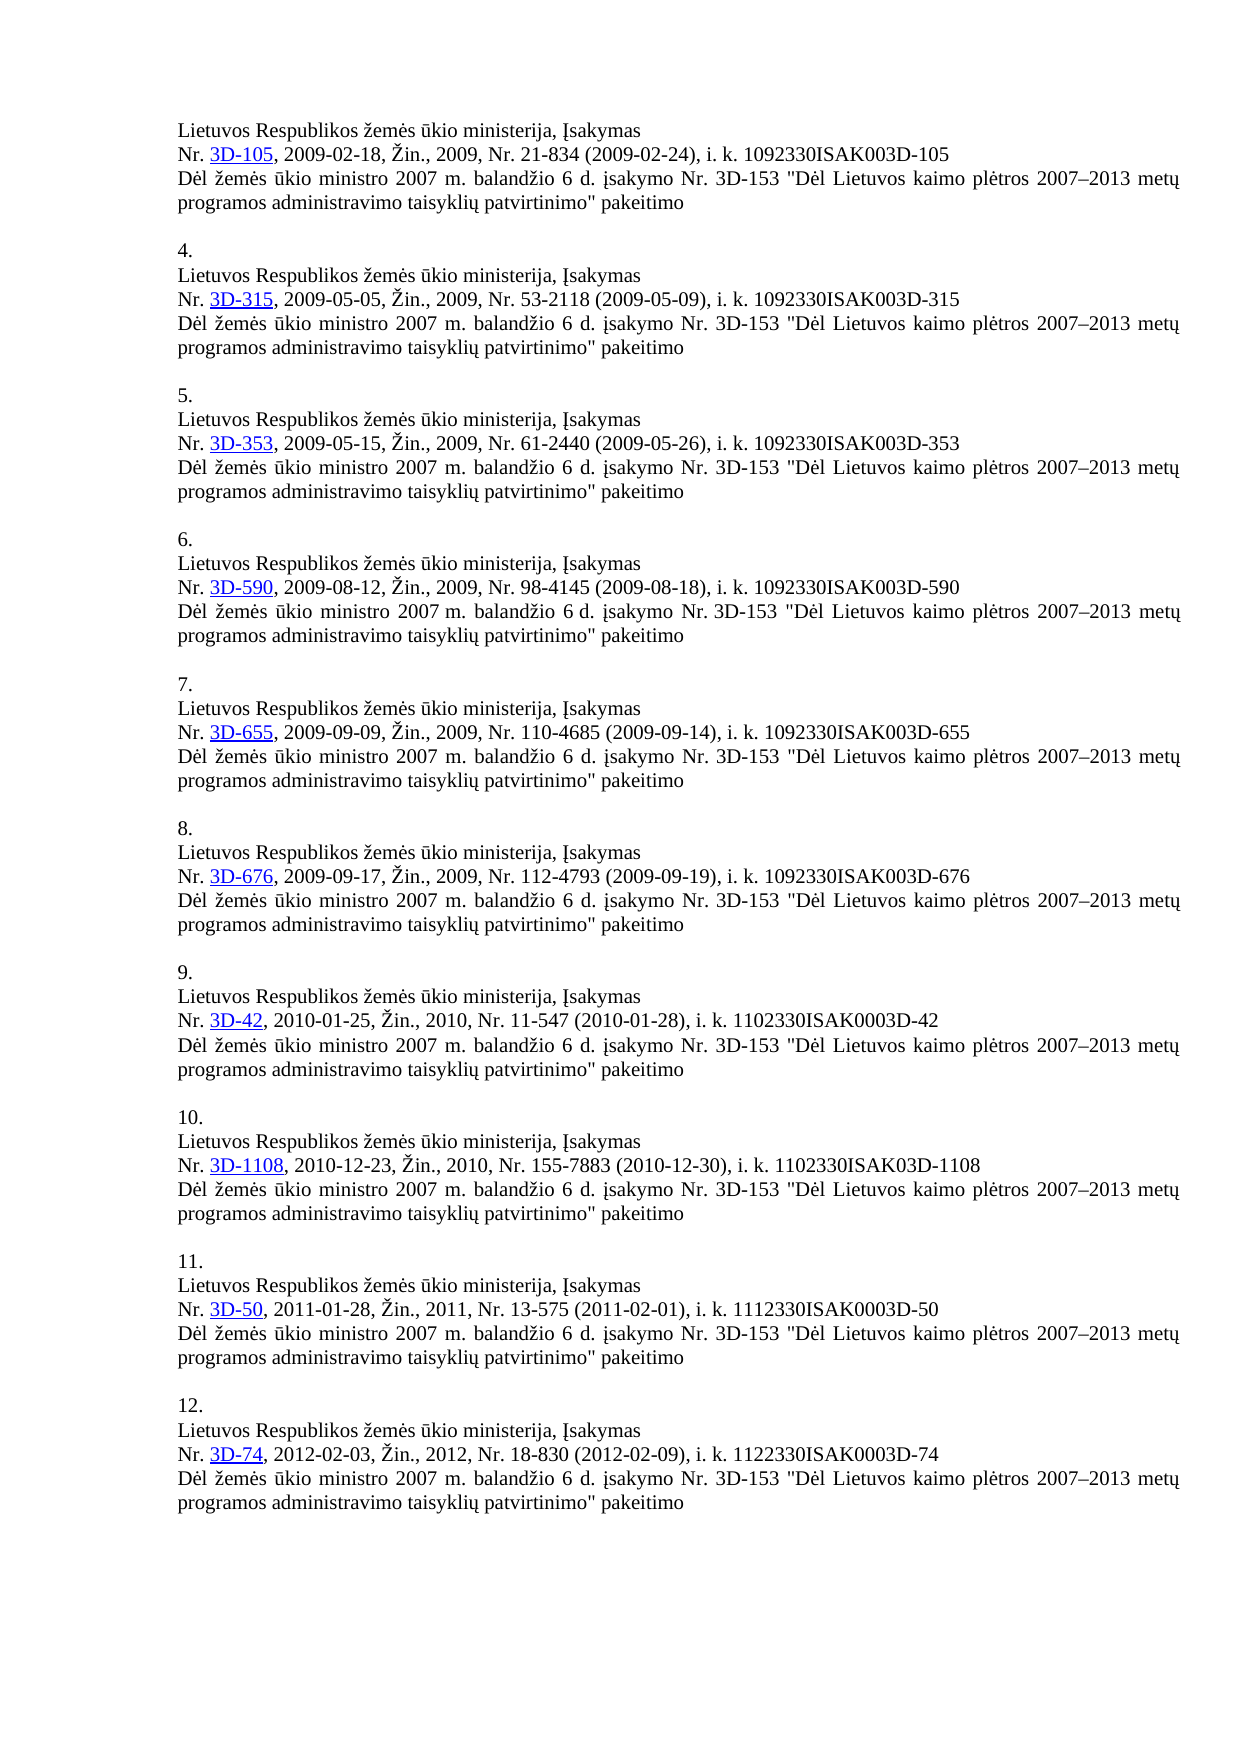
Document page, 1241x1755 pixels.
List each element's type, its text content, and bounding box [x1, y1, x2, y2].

text Dėl žemės ūkio ministro 2007 m. balandžio 6 d. įsakymo Nr. 3D-153 "Dėl Lietuvos kaimo plėtros 2007–2013 metų programos administravimo taisyklių patvirtinimo" pakeitimo [177, 1032, 1181, 1081]
text Lietuvos Respublikos žemės ūkio ministerija, Įsakymas [177, 984, 1181, 1008]
text 5. [177, 383, 1181, 407]
text Dėl žemės ūkio ministro 2007 m. balandžio 6 d. įsakymo Nr. 3D-153 "Dėl Lietuvos kaimo plėtros 2007–2013 metų programos administravimo taisyklių patvirtinimo" pakeitimo [177, 1321, 1181, 1369]
text Lietuvos Respublikos žemės ūkio ministerija, Įsakymas [177, 696, 1181, 720]
text Lietuvos Respublikos žemės ūkio ministerija, Įsakymas [177, 118, 1181, 142]
text 10. [177, 1105, 1181, 1129]
text Lietuvos Respublikos žemės ūkio ministerija, Įsakymas [177, 407, 1181, 431]
text Dėl žemės ūkio ministro 2007 m. balandžio 6 d. įsakymo Nr. 3D-153 "Dėl Lietuvos kaimo plėtros 2007–2013 metų programos administravimo taisyklių patvirtinimo" pakeitimo [177, 1466, 1181, 1514]
text 12. [177, 1393, 1181, 1417]
text Nr. 3D-676, 2009-09-17, Žin., 2009, Nr. 112-4793 (2009-09-19), i. k. 1092330ISAK003D-676 [177, 864, 1181, 888]
text Nr. 3D-50, 2011-01-28, Žin., 2011, Nr. 13-575 (2011-02-01), i. k. 1112330ISAK0003D-50 [177, 1297, 1181, 1321]
text Dėl žemės ūkio ministro 2007 m. balandžio 6 d. įsakymo Nr. 3D-153 "Dėl Lietuvos kaimo plėtros 2007–2013 metų programos administravimo taisyklių patvirtinimo" pakeitimo [177, 744, 1181, 792]
text Nr. 3D-353, 2009-05-15, Žin., 2009, Nr. 61-2440 (2009-05-26), i. k. 1092330ISAK003D-353 [177, 431, 1181, 455]
text 7. [177, 672, 1181, 696]
text 9. [177, 960, 1181, 984]
text Nr. 3D-590, 2009-08-12, Žin., 2009, Nr. 98-4145 (2009-08-18), i. k. 1092330ISAK003D-590 [177, 575, 1181, 599]
text Nr. 3D-1108, 2010-12-23, Žin., 2010, Nr. 155-7883 (2010-12-30), i. k. 1102330ISAK03D-1108 [177, 1153, 1181, 1177]
text Lietuvos Respublikos žemės ūkio ministerija, Įsakymas [177, 1129, 1181, 1153]
text Nr. 3D-315, 2009-05-05, Žin., 2009, Nr. 53-2118 (2009-05-09), i. k. 1092330ISAK003D-315 [177, 287, 1181, 311]
text Dėl žemės ūkio ministro 2007 m. balandžio 6 d. įsakymo Nr. 3D-153 "Dėl Lietuvos kaimo plėtros 2007–2013 metų programos administravimo taisyklių patvirtinimo" pakeitimo [177, 1177, 1181, 1225]
text Dėl žemės ūkio ministro 2007 m. balandžio 6 d. įsakymo Nr. 3D-153 "Dėl Lietuvos kaimo plėtros 2007–2013 metų programos administravimo taisyklių patvirtinimo" pakeitimo [177, 599, 1181, 647]
text Nr. 3D-655, 2009-09-09, Žin., 2009, Nr. 110-4685 (2009-09-14), i. k. 1092330ISAK003D-655 [177, 720, 1181, 744]
text 4. [177, 238, 1181, 262]
text Dėl žemės ūkio ministro 2007 m. balandžio 6 d. įsakymo Nr. 3D-153 "Dėl Lietuvos kaimo plėtros 2007–2013 metų programos administravimo taisyklių patvirtinimo" pakeitimo [177, 888, 1181, 936]
text 6. [177, 527, 1181, 551]
text Dėl žemės ūkio ministro 2007 m. balandžio 6 d. įsakymo Nr. 3D-153 "Dėl Lietuvos kaimo plėtros 2007–2013 metų programos administravimo taisyklių patvirtinimo" pakeitimo [177, 311, 1181, 359]
text Lietuvos Respublikos žemės ūkio ministerija, Įsakymas [177, 1417, 1181, 1442]
text Dėl žemės ūkio ministro 2007 m. balandžio 6 d. įsakymo Nr. 3D-153 "Dėl Lietuvos kaimo plėtros 2007–2013 metų programos administravimo taisyklių patvirtinimo" pakeitimo [177, 166, 1181, 214]
text 8. [177, 816, 1181, 840]
text Nr. 3D-74, 2012-02-03, Žin., 2012, Nr. 18-830 (2012-02-09), i. k. 1122330ISAK0003D-74 [177, 1442, 1181, 1466]
text Nr. 3D-42, 2010-01-25, Žin., 2010, Nr. 11-547 (2010-01-28), i. k. 1102330ISAK0003D-42 [177, 1008, 1181, 1032]
text Lietuvos Respublikos žemės ūkio ministerija, Įsakymas [177, 262, 1181, 287]
text Dėl žemės ūkio ministro 2007 m. balandžio 6 d. įsakymo Nr. 3D-153 "Dėl Lietuvos kaimo plėtros 2007–2013 metų programos administravimo taisyklių patvirtinimo" pakeitimo [177, 455, 1181, 503]
text Lietuvos Respublikos žemės ūkio ministerija, Įsakymas [177, 1273, 1181, 1297]
text Lietuvos Respublikos žemės ūkio ministerija, Įsakymas [177, 840, 1181, 864]
text Lietuvos Respublikos žemės ūkio ministerija, Įsakymas [177, 551, 1181, 575]
text Nr. 3D-105, 2009-02-18, Žin., 2009, Nr. 21-834 (2009-02-24), i. k. 1092330ISAK003D-105 [177, 142, 1181, 166]
text 11. [177, 1249, 1181, 1273]
